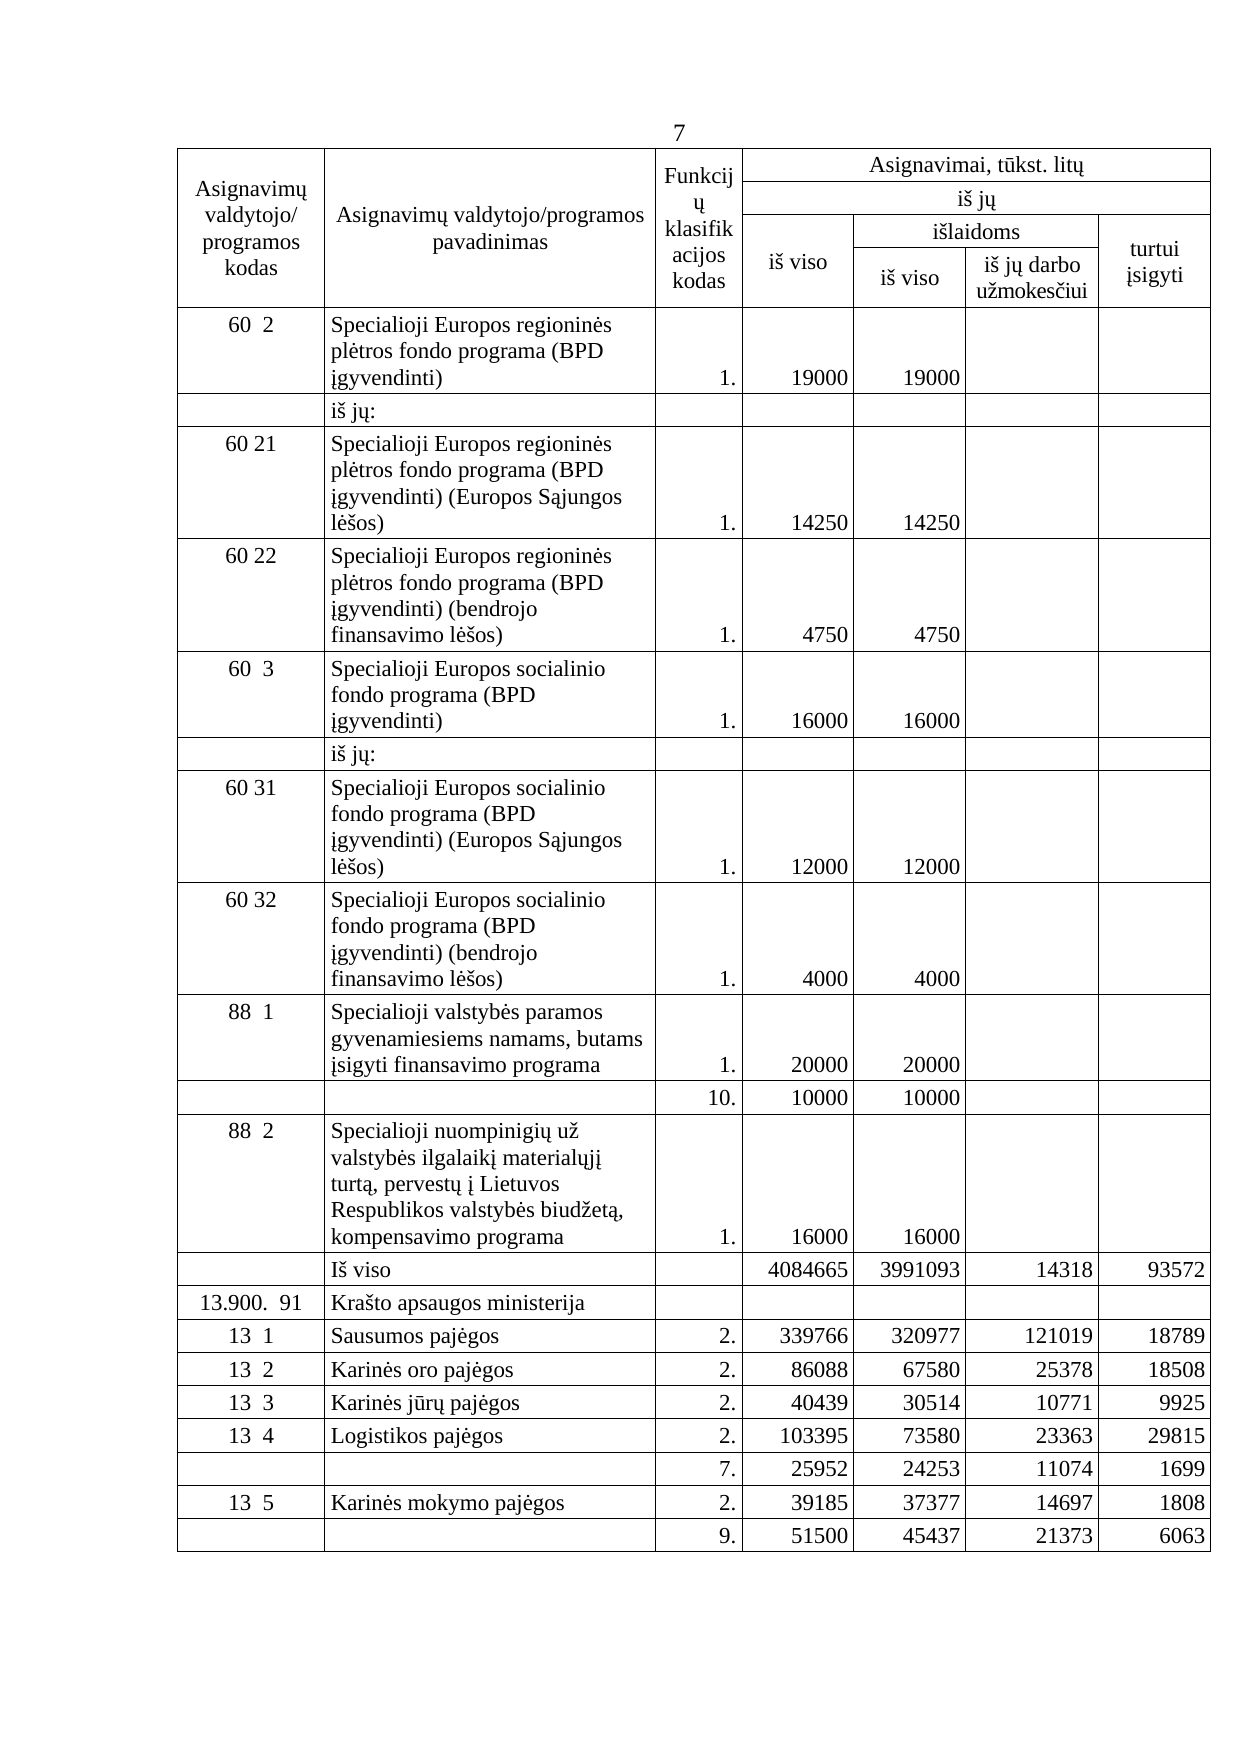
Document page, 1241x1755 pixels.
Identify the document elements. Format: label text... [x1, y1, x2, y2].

table_cell [1099, 771, 1210, 882]
table_cell iš jų [743, 182, 1210, 214]
table_cell 2. [656, 1419, 742, 1452]
table_cell 2. [656, 1486, 742, 1518]
table_cell iš jų: [325, 738, 655, 770]
table_cell 1. [656, 1115, 742, 1252]
table_header Funkcijų klasifikacijos kodas [656, 149, 742, 307]
table_cell 19000 [743, 308, 853, 393]
table_cell 1. [656, 427, 742, 538]
table_cell 30514 [854, 1386, 965, 1418]
table_cell [178, 1453, 324, 1485]
table_cell išlaidoms [854, 215, 1098, 247]
table_cell 2. [656, 1386, 742, 1418]
table_cell 4084665 [743, 1253, 853, 1285]
table_cell [1099, 308, 1210, 393]
table_cell 13 4 [178, 1419, 324, 1452]
table_cell 60 32 [178, 883, 324, 994]
table_header Asignavimų valdytojo/programos pavadinimas [325, 149, 655, 307]
table_cell 29815 [1099, 1419, 1210, 1452]
table_cell Karinės oro pajėgos [325, 1353, 655, 1385]
table_cell 10. [656, 1081, 742, 1113]
table_cell 1. [656, 652, 742, 737]
table_cell 9925 [1099, 1386, 1210, 1418]
table_cell Iš viso [325, 1253, 655, 1285]
table_cell 19000 [854, 308, 965, 393]
table_cell [656, 1253, 742, 1285]
table_cell [656, 1286, 742, 1319]
table_cell Karinės mokymo pajėgos [325, 1486, 655, 1518]
table_cell [1099, 995, 1210, 1080]
table_cell 13.900. 91 [178, 1286, 324, 1319]
table_cell 16000 [743, 1115, 853, 1252]
table_cell Specialioji Europos regioninės plėtros fondo programa (BPD įgyvendinti) [325, 308, 655, 393]
table_cell [966, 883, 1098, 994]
table_cell 13 5 [178, 1486, 324, 1518]
table_cell 60 31 [178, 771, 324, 882]
table_cell Specialioji Europos socialinio fondo programa (BPD įgyvendinti) [325, 652, 655, 737]
table_cell 23363 [966, 1419, 1098, 1452]
table_cell [966, 995, 1098, 1080]
table_cell 51500 [743, 1519, 853, 1551]
table_cell 4750 [743, 539, 853, 651]
table_cell 1. [656, 771, 742, 882]
table_cell 21373 [966, 1519, 1098, 1551]
table_cell turtui įsigyti [1099, 215, 1210, 307]
table_cell 1. [656, 995, 742, 1080]
table_cell 14250 [854, 427, 965, 538]
table_cell 103395 [743, 1419, 853, 1452]
table_cell 18508 [1099, 1353, 1210, 1385]
table_cell [966, 1286, 1098, 1319]
table_cell 4000 [743, 883, 853, 994]
table_cell [966, 771, 1098, 882]
table_cell [966, 394, 1098, 426]
table_cell [966, 539, 1098, 651]
table_cell 1699 [1099, 1453, 1210, 1485]
table_cell 14697 [966, 1486, 1098, 1518]
table_cell 45437 [854, 1519, 965, 1551]
table_cell 10000 [854, 1081, 965, 1113]
table_cell 3991093 [854, 1253, 965, 1285]
table_cell 86088 [743, 1353, 853, 1385]
table_cell [854, 738, 965, 770]
table_cell 320977 [854, 1320, 965, 1352]
table_cell 9. [656, 1519, 742, 1551]
table_cell 13 2 [178, 1353, 324, 1385]
table_cell 339766 [743, 1320, 853, 1352]
table_cell [1099, 883, 1210, 994]
table_cell [178, 1519, 324, 1551]
table_cell 16000 [854, 652, 965, 737]
table_header Asignavimai, tūkst. litų [743, 149, 1210, 181]
table_cell [178, 394, 324, 426]
table_cell 1808 [1099, 1486, 1210, 1518]
table_cell Specialioji Europos socialinio fondo programa (BPD įgyvendinti) (bendrojo finansavimo lėšos) [325, 883, 655, 994]
table_cell [743, 394, 853, 426]
table_cell 121019 [966, 1320, 1098, 1352]
table_cell Krašto apsaugos ministerija [325, 1286, 655, 1319]
table_cell iš jų: [325, 394, 655, 426]
table_header Asignavimų valdytojo/ programos kodas [178, 149, 324, 307]
table_cell 93572 [1099, 1253, 1210, 1285]
table_cell 16000 [743, 652, 853, 737]
table_cell [178, 738, 324, 770]
table_cell 25952 [743, 1453, 853, 1485]
table_cell [966, 738, 1098, 770]
table_cell Specialioji nuompinigių už valstybės ilgalaikį materialųjį turtą, pervestų į Lietuvos Respublikos valstybės biudžetą, kompensavimo programa [325, 1115, 655, 1252]
table_cell 25378 [966, 1353, 1098, 1385]
table_cell 11074 [966, 1453, 1098, 1485]
table_cell 7. [656, 1453, 742, 1485]
table_cell 4000 [854, 883, 965, 994]
table_cell [325, 1453, 655, 1485]
table_cell [1099, 1286, 1210, 1319]
table_cell [1099, 427, 1210, 538]
table_cell [656, 738, 742, 770]
table_cell 60 22 [178, 539, 324, 651]
table_cell 12000 [743, 771, 853, 882]
table_cell Sausumos pajėgos [325, 1320, 655, 1352]
table_cell Specialioji Europos socialinio fondo programa (BPD įgyvendinti) (Europos Sąjungos lėšos) [325, 771, 655, 882]
table_cell [966, 652, 1098, 737]
table_cell 6063 [1099, 1519, 1210, 1551]
table_cell 20000 [854, 995, 965, 1080]
table_cell 60 2 [178, 308, 324, 393]
table_cell iš viso [854, 248, 965, 307]
table_cell 67580 [854, 1353, 965, 1385]
table_cell 4750 [854, 539, 965, 651]
table_cell [1099, 394, 1210, 426]
table_cell [1099, 738, 1210, 770]
table_cell 2. [656, 1320, 742, 1352]
table_cell Specialioji valstybės paramos gyvenamiesiems namams, butams įsigyti finansavimo programa [325, 995, 655, 1080]
table_cell 13 1 [178, 1320, 324, 1352]
table_cell 60 3 [178, 652, 324, 737]
table_cell [743, 738, 853, 770]
table_cell [854, 1286, 965, 1319]
table_cell Specialioji Europos regioninės plėtros fondo programa (BPD įgyvendinti) (bendrojo finansavimo lėšos) [325, 539, 655, 651]
table_cell [178, 1253, 324, 1285]
table_cell 10771 [966, 1386, 1098, 1418]
table_cell [1099, 1115, 1210, 1252]
table_cell 2. [656, 1353, 742, 1385]
table_cell Logistikos pajėgos [325, 1419, 655, 1452]
table_cell [1099, 1081, 1210, 1113]
table_cell 14250 [743, 427, 853, 538]
table_cell 60 21 [178, 427, 324, 538]
table_cell 88 2 [178, 1115, 324, 1252]
table_cell 12000 [854, 771, 965, 882]
table_cell 40439 [743, 1386, 853, 1418]
table_cell 1. [656, 308, 742, 393]
table_cell [743, 1286, 853, 1319]
table_cell 20000 [743, 995, 853, 1080]
table_cell 18789 [1099, 1320, 1210, 1352]
table_cell 39185 [743, 1486, 853, 1518]
table_cell [966, 1115, 1098, 1252]
table_cell 10000 [743, 1081, 853, 1113]
table_cell iš jų darbo užmokesčiui [966, 248, 1098, 307]
table_cell 88 1 [178, 995, 324, 1080]
table_cell [966, 427, 1098, 538]
table_cell 1. [656, 539, 742, 651]
table_cell [1099, 652, 1210, 737]
table_cell 13 3 [178, 1386, 324, 1418]
table_cell [656, 394, 742, 426]
table_cell 73580 [854, 1419, 965, 1452]
table_cell [325, 1519, 655, 1551]
table_cell iš viso [743, 215, 853, 307]
table_cell Karinės jūrų pajėgos [325, 1386, 655, 1418]
table_cell Specialioji Europos regioninės plėtros fondo programa (BPD įgyvendinti) (Europos Sąjungos lėšos) [325, 427, 655, 538]
table_cell [966, 1081, 1098, 1113]
table_cell 37377 [854, 1486, 965, 1518]
table_cell [325, 1081, 655, 1113]
table_cell 24253 [854, 1453, 965, 1485]
table_cell [854, 394, 965, 426]
table_cell 1. [656, 883, 742, 994]
table_cell 16000 [854, 1115, 965, 1252]
table_cell 14318 [966, 1253, 1098, 1285]
table_cell [1099, 539, 1210, 651]
table_cell [966, 308, 1098, 393]
table_cell [178, 1081, 324, 1113]
